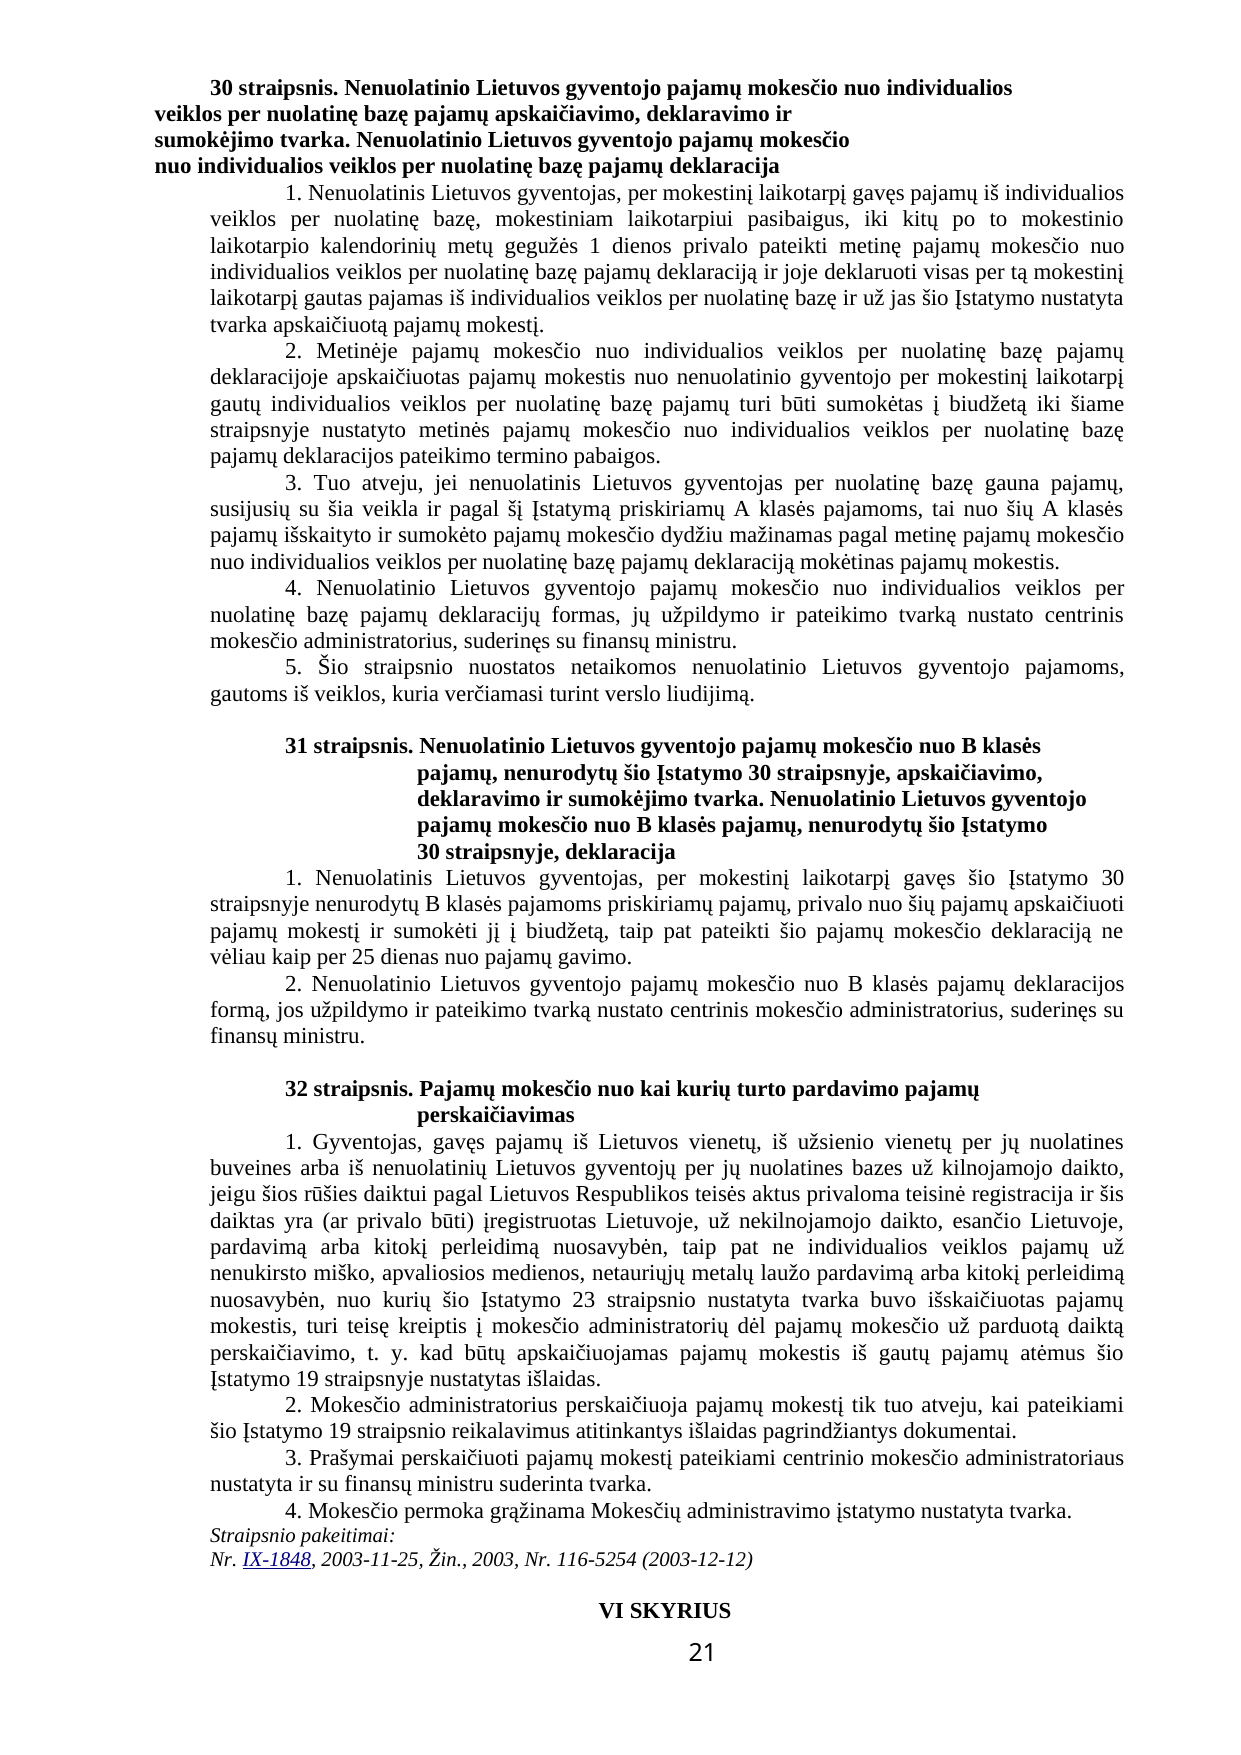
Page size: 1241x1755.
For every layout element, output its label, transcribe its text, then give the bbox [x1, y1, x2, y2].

text 4. Mokesčio permoka grąžinama Mokesčių administravimo įstatymo nustatyta tvarka. [210, 1497, 1126, 1523]
text 32 straipsnis. Pajamų mokesčio nuo kai kurių turto pardavimo pajamų [285, 1075, 1126, 1101]
text deklaravimo ir sumokėjimo tvarka. Nenuolatinio Lietuvos gyventojo [417, 785, 1126, 811]
text 30 straipsnis. Nenuolatinio Lietuvos gyventojo pajamų mokesčio nuo individualios [210, 73, 1126, 100]
text 2. Metinėje pajamų mokesčio nuo individualios veiklos per nuolatinę bazę pajamų deklaracijoje apskaičiuotas pajamų mokestis nuo nenuolatinio gyventojo per mokestinį laikotarpį gautų individualios veiklos per nuolatinę bazę pajamų turi būti sumokėtas į biudžetą iki šiame straipsnyje nustatyto metinės pajamų mokesčio nuo individualios veiklos per nuolatinę bazę pajamų deklaracijos pateikimo termino pabaigos. [210, 337, 1126, 469]
text 31 straipsnis. Nenuolatinio Lietuvos gyventojo pajamų mokesčio nuo B klasės [285, 732, 1126, 759]
text 30 straipsnyje, deklaracija [417, 838, 1126, 864]
text sumokėjimo tvarka. Nenuolatinio Lietuvos gyventojo pajamų mokesčio [154, 126, 1126, 153]
text VI SKYRIUS [210, 1597, 1126, 1624]
text 3. Tuo atveju, jei nenuolatinis Lietuvos gyventojas per nuolatinę bazę gauna pajamų, susijusių su šia veikla ir pagal šį Įstatymą priskiriamų A klasės pajamoms, tai nuo šių A klasės pajamų išskaityto ir sumokėto pajamų mokesčio dydžiu mažinamas pagal metinę pajamų mokesčio nuo individualios veiklos per nuolatinę bazę pajamų deklaraciją mokėtinas pajamų mokestis. [210, 469, 1126, 574]
text 2. Mokesčio administratorius perskaičiuoja pajamų mokestį tik tuo atveju, kai pateikiami šio Įstatymo 19 straipsnio reikalavimus atitinkantys išlaidas pagrindžiantys dokumentai. [210, 1391, 1126, 1444]
text Nr. IX-1848, 2003-11-25, Žin., 2003, Nr. 116-5254 (2003-12-12) [210, 1547, 1120, 1571]
text pajamų mokesčio nuo B klasės pajamų, nenurodytų šio Įstatymo [417, 811, 1126, 838]
text nuo individualios veiklos per nuolatinę bazę pajamų deklaracija [154, 153, 1126, 179]
text 1. Nenuolatinis Lietuvos gyventojas, per mokestinį laikotarpį gavęs pajamų iš individualios veiklos per nuolatinę bazę, mokestiniam laikotarpiui pasibaigus, iki kitų po to mokestinio laikotarpio kalendorinių metų gegužės 1 dienos privalo pateikti metinę pajamų mokesčio nuo individualios veiklos per nuolatinę bazę pajamų deklaraciją ir joje deklaruoti visas per tą mokestinį laikotarpį gautas pajamas iš individualios veiklos per nuolatinę bazę ir už jas šio Įstatymo nustatyta tvarka apskaičiuotą pajamų mokestį. [210, 179, 1126, 337]
text 3. Prašymai perskaičiuoti pajamų mokestį pateikiami centrinio mokesčio administratoriaus nustatyta ir su finansų ministru suderinta tvarka. [210, 1444, 1126, 1497]
text 2. Nenuolatinio Lietuvos gyventojo pajamų mokesčio nuo B klasės pajamų deklaracijos formą, jos užpildymo ir pateikimo tvarką nustato centrinis mokesčio administratorius, suderinęs su finansų ministru. [210, 969, 1126, 1049]
text 5. Šio straipsnio nuostatos netaikomos nenuolatinio Lietuvos gyventojo pajamoms, gautoms iš veiklos, kuria verčiamasi turint verslo liudijimą. [210, 653, 1126, 706]
text 4. Nenuolatinio Lietuvos gyventojo pajamų mokesčio nuo individualios veiklos per nuolatinę bazę pajamų deklaracijų formas, jų užpildymo ir pateikimo tvarką nustato centrinis mokesčio administratorius, suderinęs su finansų ministru. [210, 574, 1126, 653]
text 1. Gyventojas, gavęs pajamų iš Lietuvos vienetų, iš užsienio vienetų per jų nuolatines buveines arba iš nenuolatinių Lietuvos gyventojų per jų nuolatines bazes už kilnojamojo daikto, jeigu šios rūšies daiktui pagal Lietuvos Respublikos teisės aktus privaloma teisinė registracija ir šis daiktas yra (ar privalo būti) įregistruotas Lietuvoje, už nekilnojamojo daikto, esančio Lietuvoje, pardavimą arba kitokį perleidimą nuosavybėn, taip pat ne individualios veiklos pajamų už nenukirsto miško, apvaliosios medienos, netauriųjų metalų laužo pardavimą arba kitokį perleidimą nuosavybėn, nuo kurių šio Įstatymo 23 straipsnio nustatyta tvarka buvo išskaičiuotas pajamų mokestis, turi teisę kreiptis į mokesčio administratorių dėl pajamų mokesčio už parduotą daiktą perskaičiavimo, t. y. kad būtų apskaičiuojamas pajamų mokestis iš gautų pajamų atėmus šio Įstatymo 19 straipsnyje nustatytas išlaidas. [210, 1128, 1126, 1391]
text 1. Nenuolatinis Lietuvos gyventojas, per mokestinį laikotarpį gavęs šio Įstatymo 30 straipsnyje nenurodytų B klasės pajamoms priskiriamų pajamų, privalo nuo šių pajamų apskaičiuoti pajamų mokestį ir sumokėti jį į biudžetą, taip pat pateikti šio pajamų mokesčio deklaraciją ne vėliau kaip per 25 dienas nuo pajamų gavimo. [210, 864, 1126, 969]
text veiklos per nuolatinę bazę pajamų apskaičiavimo, deklaravimo ir [154, 100, 1126, 126]
text Straipsnio pakeitimai: [210, 1523, 1120, 1547]
text pajamų, nenurodytų šio Įstatymo 30 straipsnyje, apskaičiavimo, [417, 759, 1126, 785]
text perskaičiavimas [417, 1101, 1126, 1128]
